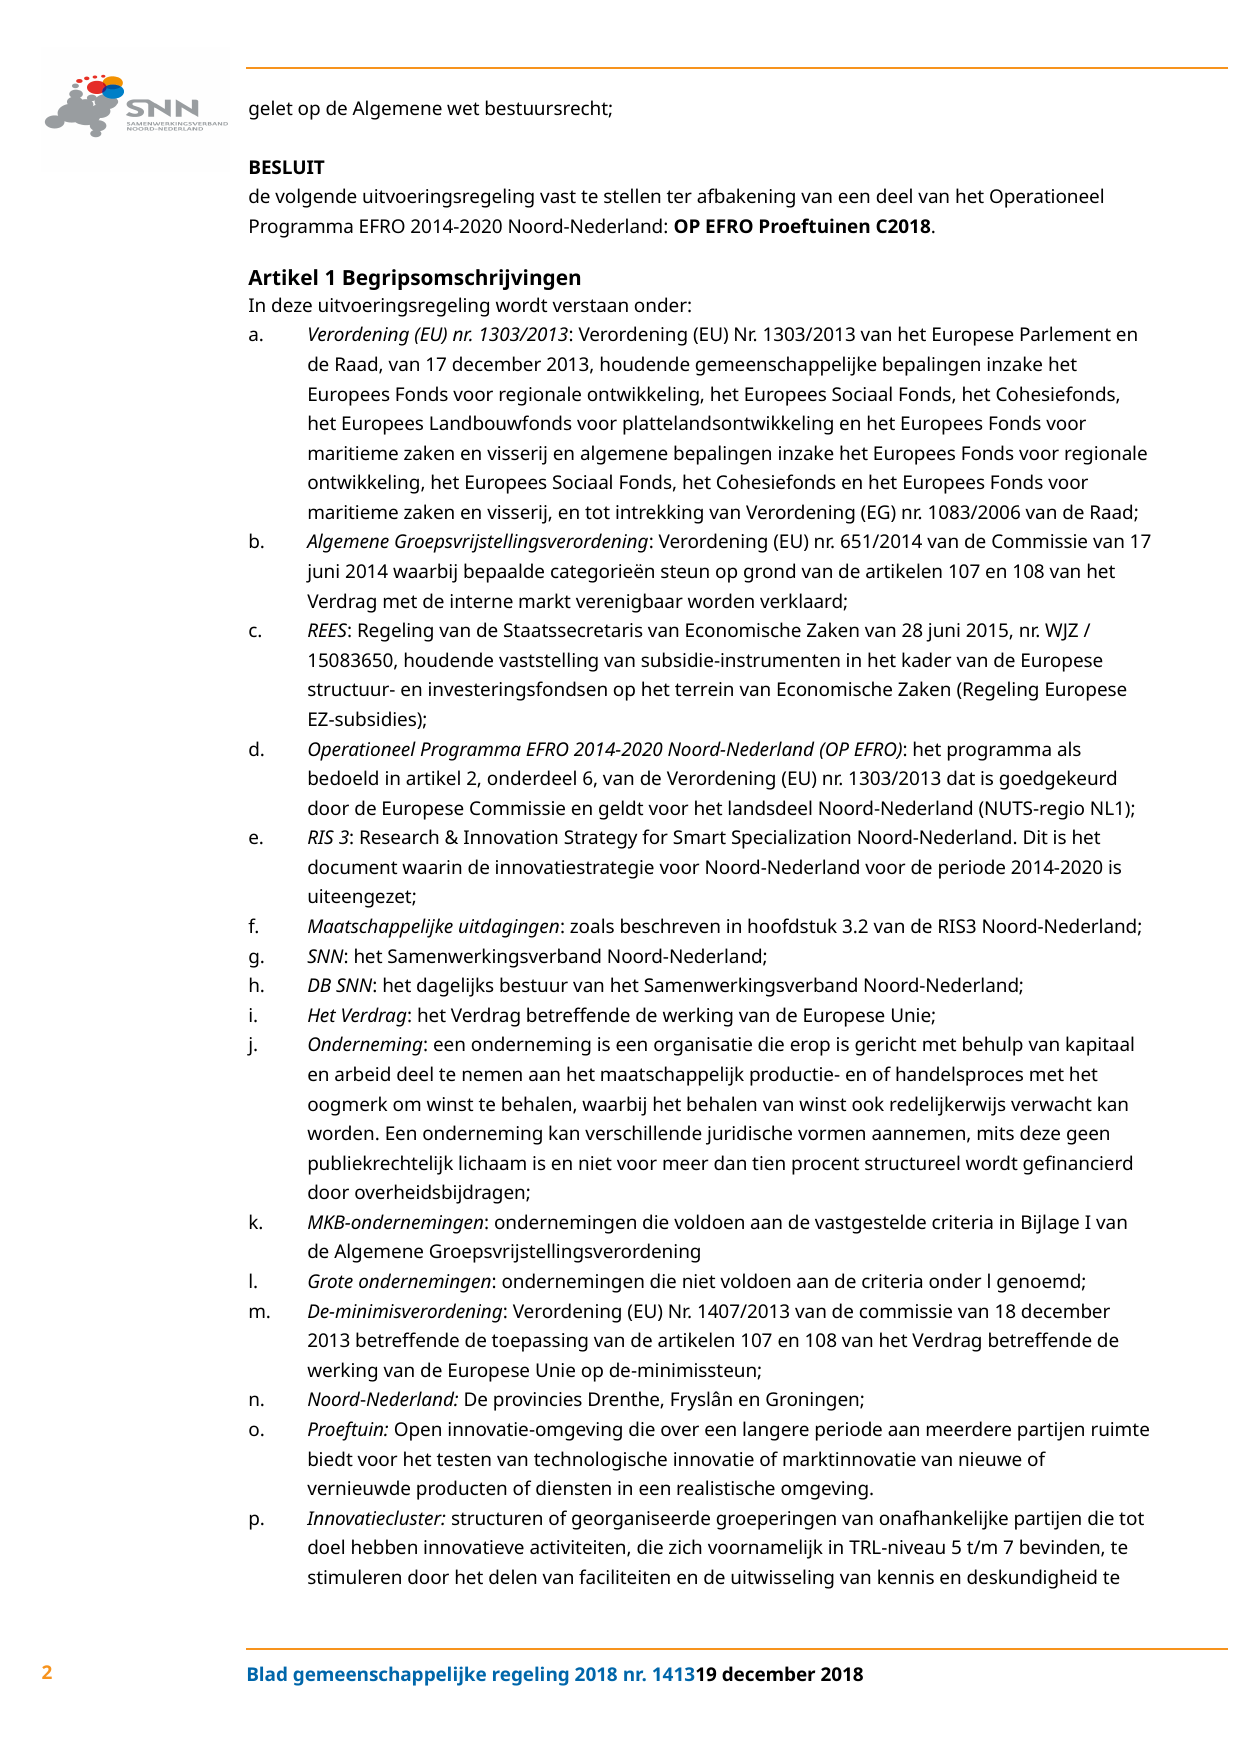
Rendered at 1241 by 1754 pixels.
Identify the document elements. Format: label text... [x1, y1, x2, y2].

text de volgende uitvoeringsregeling vast te stellen ter afbakening van een deel van het Operationeel Programma EFRO 2014-2020 Noord-Nederland: OP EFRO Proeftuinen C2018. [248, 183, 1152, 239]
list De-minimisverordening: Verordening (EU) Nr. 1407/2013 van de commissie van 18 december 2013 betreffende de toepassing van de artikelen 107 en 108 van het Verdrag betreffende de werking van de Europese Unie op de-minimissteun; [248, 1298, 1152, 1383]
list Proeftuin: Open innovatie-omgeving die over een langere periode aan meerdere partijen ruimte biedt voor het testen van technologische innovatie of marktinnovatie van nieuwe of vernieuwde producten of diensten in een realistische omgeving. [248, 1416, 1152, 1501]
list Maatschappelijke uitdagingen: zoals beschreven in hoofdstuk 3.2 van de RIS3 Noord-Nederland; [248, 913, 1152, 939]
text gelet op de Algemene wet bestuursrecht; [248, 95, 1152, 121]
list SNN: het Samenwerkingsverband Noord-Nederland; [248, 943, 1152, 968]
list Verordening (EU) nr. 1303/2013: Verordening (EU) Nr. 1303/2013 van het Europese Parlement en de Raad, van 17 december 2013, houdende gemeenschappelijke bepalingen inzake het Europees Fonds voor regionale ontwikkeling, het Europees Sociaal Fonds, het Cohesiefonds, het Europees Landbouwfonds voor plattelandsontwikkeling en het Europees Fonds voor maritieme zaken en visserij en algemene bepalingen inzake het Europees Fonds voor regionale ontwikkeling, het Europees Sociaal Fonds, het Cohesiefonds en het Europees Fonds voor maritieme zaken en visserij, en tot intrekking van Verordening (EG) nr. 1083/2006 van de Raad; [248, 322, 1152, 525]
text Artikel 1 Begripsomschrijvingen [248, 263, 1152, 292]
list Onderneming: een onderneming is een organisatie die erop is gericht met behulp van kapitaal en arbeid deel te nemen aan het maatschappelijk productie- en of handelsproces met het oogmerk om winst te behalen, waarbij het behalen van winst ook redelijkerwijs verwacht kan worden. Een onderneming kan verschillende juridische vormen aannemen, mits deze geen publiekrechtelijk lichaam is en niet voor meer dan tien procent structureel wordt gefinancierd door overheidsbijdragen; [248, 1032, 1152, 1205]
list DB SNN: het dagelijks bestuur van het Samenwerkingsverband Noord-Nederland; [248, 972, 1152, 998]
list Operationeel Programma EFRO 2014-2020 Noord-Nederland (OP EFRO): het programma als bedoeld in artikel 2, onderdeel 6, van de Verordening (EU) nr. 1303/2013 dat is goedgekeurd door de Europese Commissie en geldt voor het landsdeel Noord-Nederland (NUTS-regio NL1); [248, 736, 1152, 821]
list REES: Regeling van de Staatssecretaris van Economische Zaken van 28 juni 2015, nr. WJZ / 15083650, houdende vaststelling van subsidie-instrumenten in het kader van de Europese structuur- en investeringsfondsen op het terrein van Economische Zaken (Regeling Europese EZ-subsidies); [248, 617, 1152, 732]
list Noord-Nederland: De provincies Drenthe, Fryslân en Groningen; [248, 1387, 1152, 1412]
picture [41, 47, 231, 172]
list MKB-ondernemingen: ondernemingen die voldoen aan de vastgestelde criteria in Bijlage I van de Algemene Groepsvrijstellingsverordening [248, 1209, 1152, 1264]
text BESLUIT [248, 154, 1152, 180]
list Algemene Groepsvrijstellingsverordening: Verordening (EU) nr. 651/2014 van de Commissie van 17 juni 2014 waarbij bepaalde categorieën steun op grond van de artikelen 107 en 108 van het Verdrag met de interne markt verenigbaar worden verklaard; [248, 529, 1152, 613]
list RIS 3: Research & Innovation Strategy for Smart Specialization Noord-Nederland. Dit is het document waarin de innovatiestrategie voor Noord-Nederland voor de periode 2014-2020 is uiteengezet; [248, 824, 1152, 909]
list Innovatiecluster: structuren of georganiseerde groeperingen van onafhankelijke partijen die tot doel hebben innovatieve activiteiten, die zich voornamelijk in TRL-niveau 5 t/m 7 bevinden, te stimuleren door het delen van faciliteiten en de uitwisseling van kennis en deskundigheid te [248, 1505, 1152, 1590]
list Grote ondernemingen: ondernemingen die niet voldoen aan de criteria onder l genoemd; [248, 1268, 1152, 1294]
text In deze uitvoeringsregeling wordt verstaan onder: [248, 292, 1152, 318]
list Het Verdrag: het Verdrag betreffende de werking van de Europese Unie; [248, 1002, 1152, 1028]
